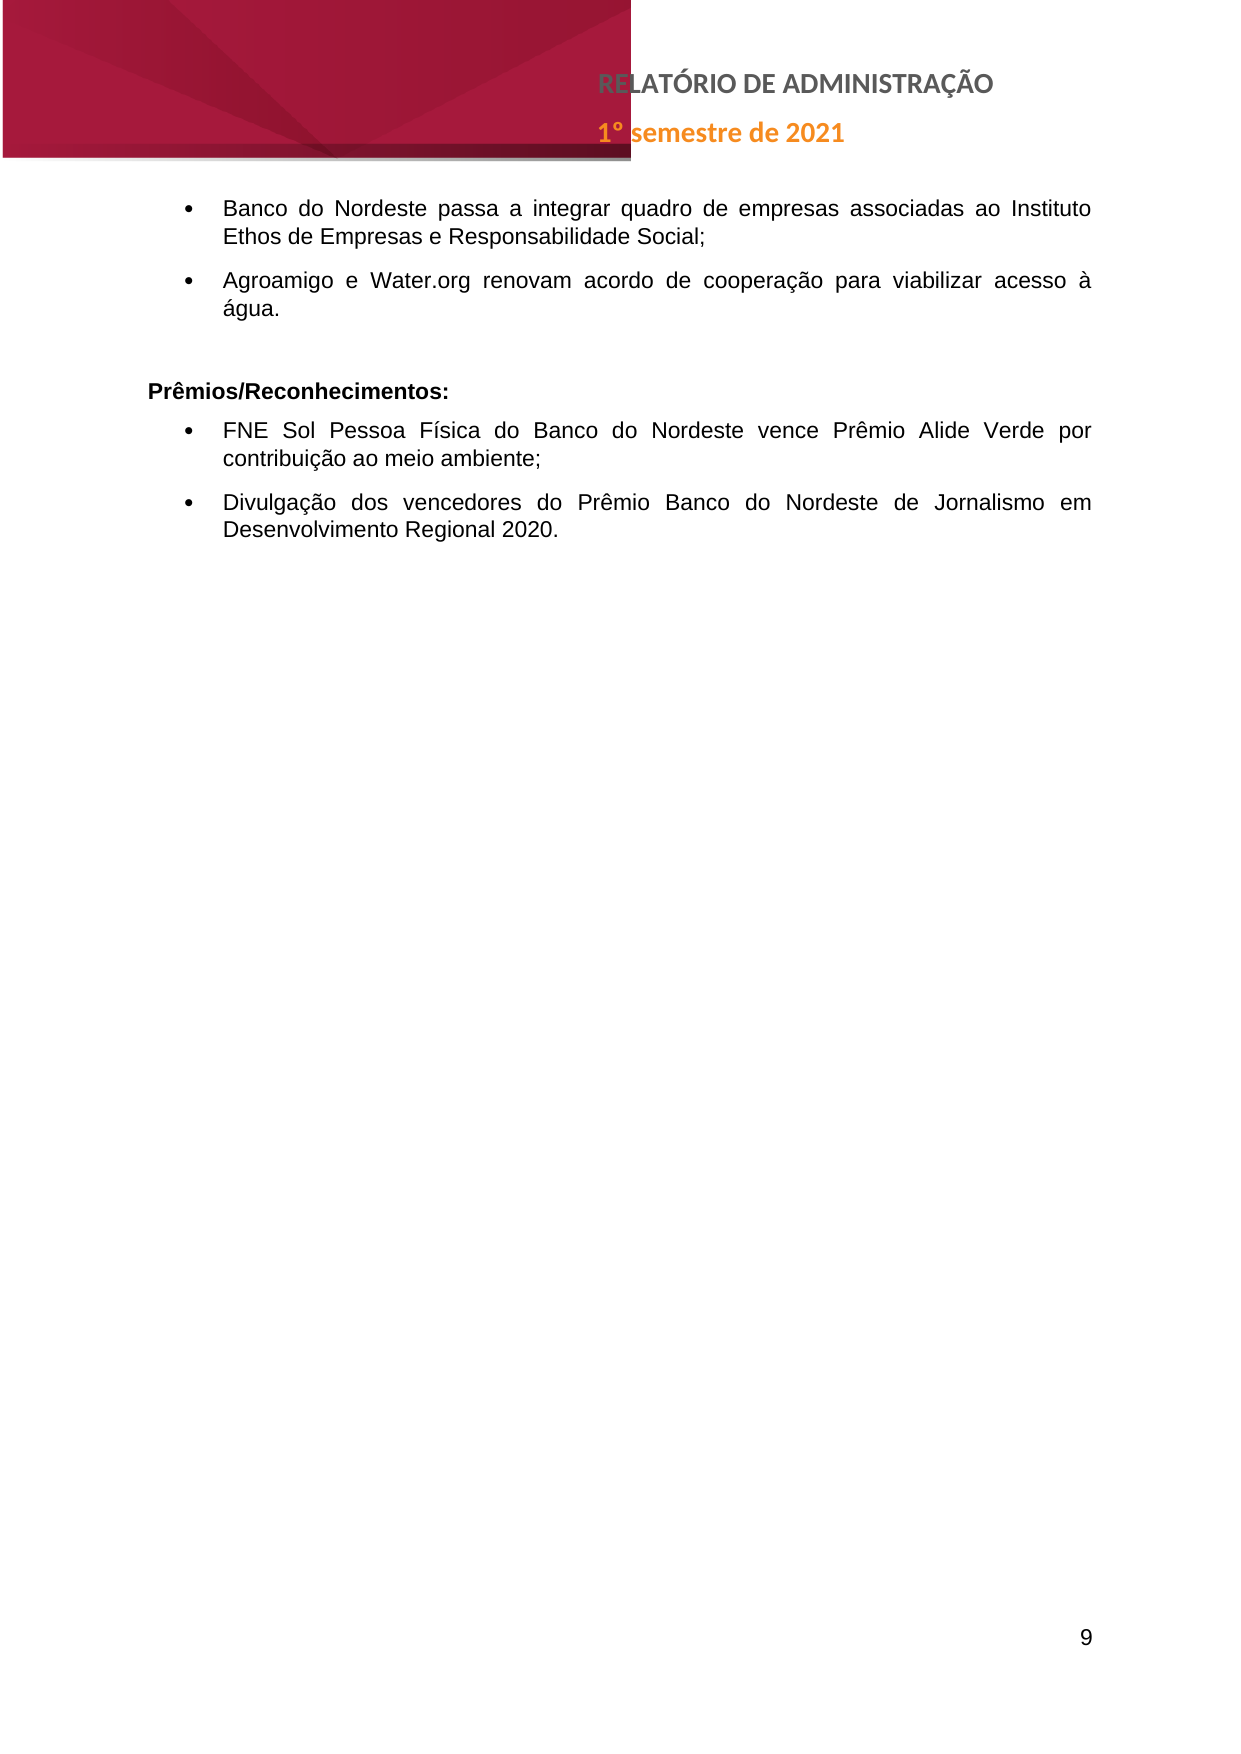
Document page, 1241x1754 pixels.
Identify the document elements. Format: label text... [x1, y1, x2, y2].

list Banco do Nordeste passa a integrar quadro de empresas associadas ao Instituto Ethos de Empresas e Responsabilidade Social; [185, 195, 1092, 249]
list Agroamigo e Water.org renovam acordo de cooperação para viabilizar acesso à água. [185, 267, 1092, 321]
list FNE Sol Pessoa Física do Banco do Nordeste vence Prêmio Alide Verde por contribuição ao meio ambiente; [185, 417, 1092, 471]
list Divulgação dos vencedores do Prêmio Banco do Nordeste de Jornalismo em Desenvolvimento Regional 2020. [185, 489, 1092, 543]
picture [0, 0, 631, 162]
text Prêmios/Reconhecimentos: [148, 378, 1092, 404]
